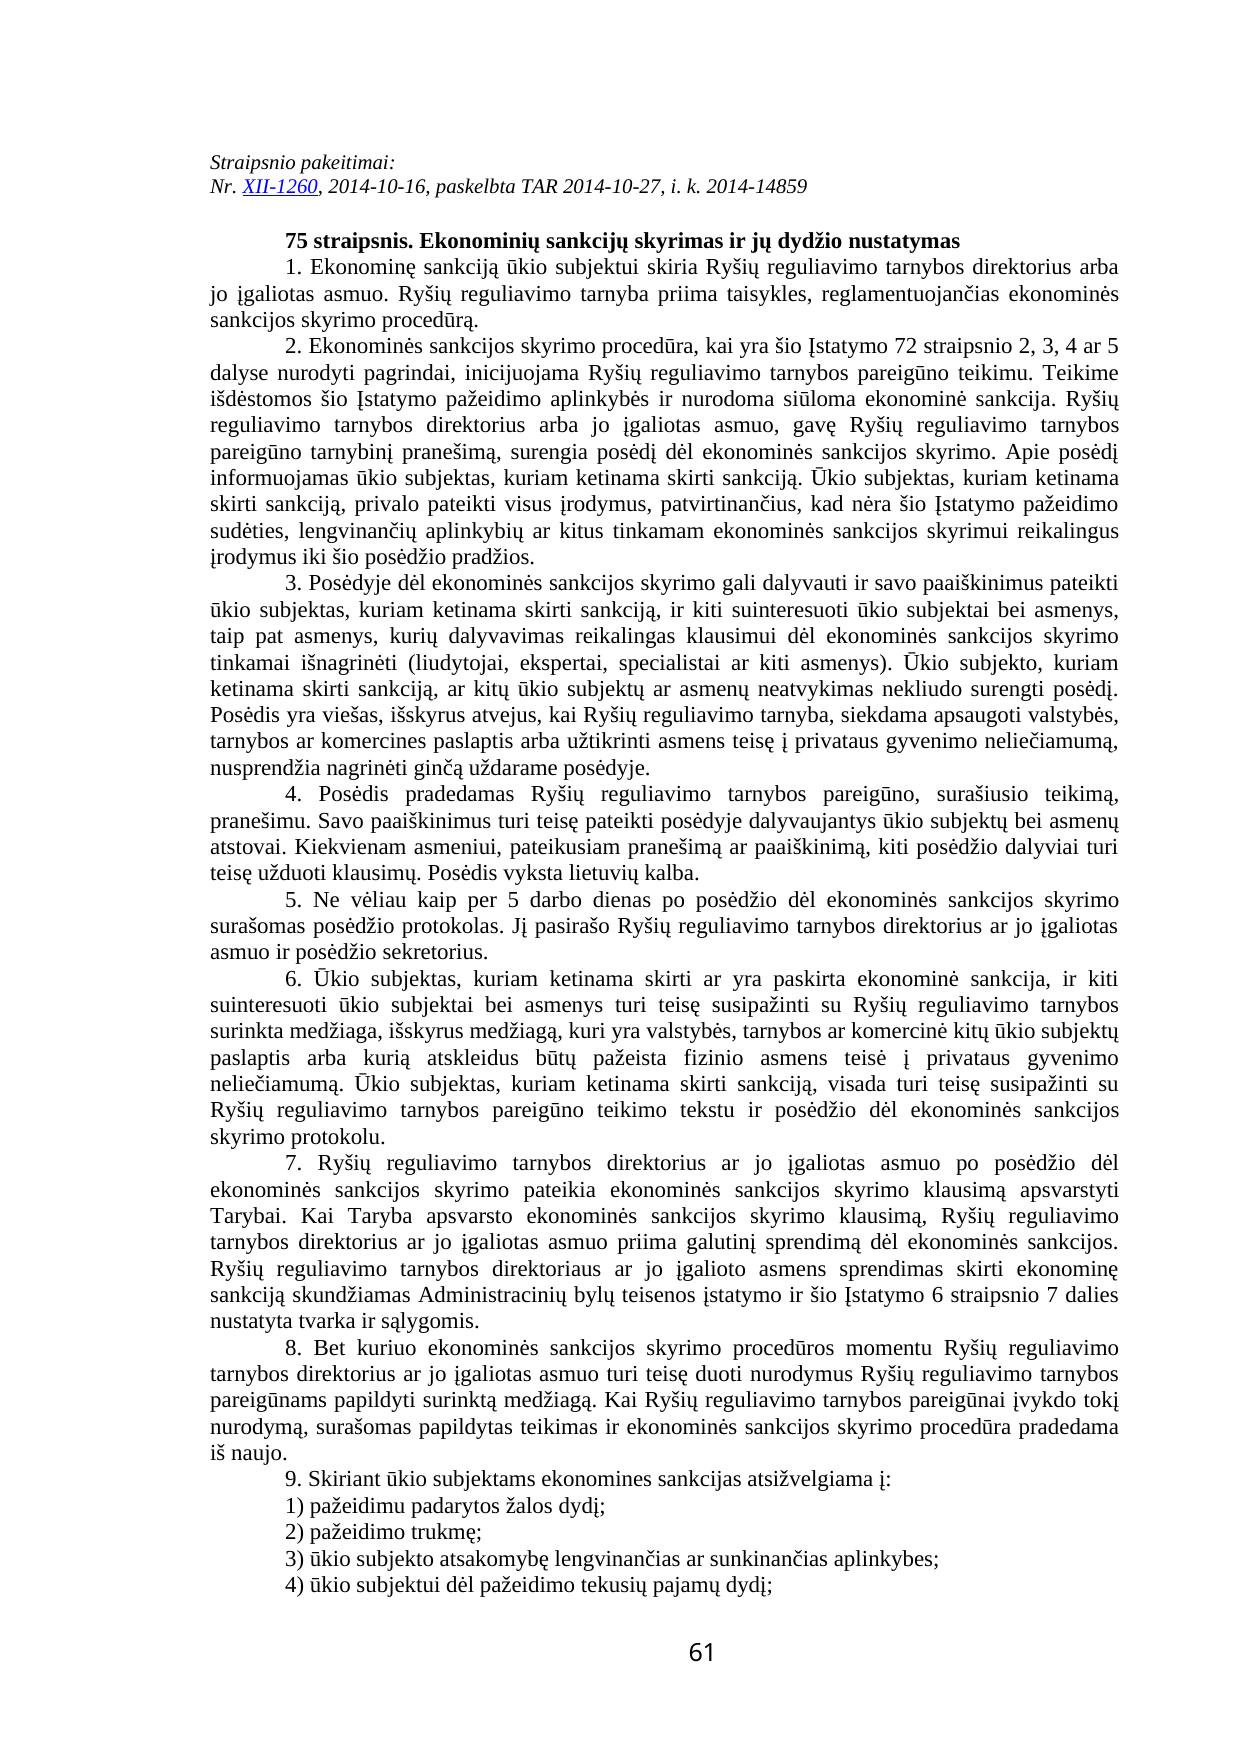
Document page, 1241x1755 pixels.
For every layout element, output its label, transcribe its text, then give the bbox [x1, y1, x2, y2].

text 3) ūkio subjekto atsakomybę lengvinančias ar sunkinančias aplinkybes; [210, 1544, 1120, 1571]
text 4. Posėdis pradedamas Ryšių reguliavimo tarnybos pareigūno, surašiusio teikimą, pranešimu. Savo paaiškinimus turi teisę pateikti posėdyje dalyvaujantys ūkio subjektų bei asmenų atstovai. Kiekvienam asmeniui, pateikusiam pranešimą ar paaiškinimą, kiti posėdžio dalyviai turi teisę užduoti klausimų. Posėdis vyksta lietuvių kalba. [210, 780, 1120, 886]
text 2. Ekonominės sankcijos skyrimo procedūra, kai yra šio Įstatymo 72 straipsnio 2, 3, 4 ar 5 dalyse nurodyti pagrindai, inicijuojama Ryšių reguliavimo tarnybos pareigūno teikimu. Teikime išdėstomos šio Įstatymo pažeidimo aplinkybės ir nurodoma siūloma ekonominė sankcija. Ryšių reguliavimo tarnybos direktorius arba jo įgaliotas asmuo, gavę Ryšių reguliavimo tarnybos pareigūno tarnybinį pranešimą, surengia posėdį dėl ekonominės sankcijos skyrimo. Apie posėdį informuojamas ūkio subjektas, kuriam ketinama skirti sankciją. Ūkio subjektas, kuriam ketinama skirti sankciją, privalo pateikti visus įrodymus, patvirtinančius, kad nėra šio Įstatymo pažeidimo sudėties, lengvinančių aplinkybių ar kitus tinkamam ekonominės sankcijos skyrimui reikalingus įrodymus iki šio posėdžio pradžios. [210, 332, 1120, 569]
text 8. Bet kuriuo ekonominės sankcijos skyrimo procedūros momentu Ryšių reguliavimo tarnybos direktorius ar jo įgaliotas asmuo turi teisę duoti nurodymus Ryšių reguliavimo tarnybos pareigūnams papildyti surinktą medžiagą. Kai Ryšių reguliavimo tarnybos pareigūnai įvykdo tokį nurodymą, surašomas papildytas teikimas ir ekonominės sankcijos skyrimo procedūra pradedama iš naujo. [210, 1334, 1120, 1466]
text 5. Ne vėliau kaip per 5 darbo dienas po posėdžio dėl ekonominės sankcijos skyrimo surašomas posėdžio protokolas. Jį pasirašo Ryšių reguliavimo tarnybos direktorius ar jo įgaliotas asmuo ir posėdžio sekretorius. [210, 886, 1120, 965]
text 7. Ryšių reguliavimo tarnybos direktorius ar jo įgaliotas asmuo po posėdžio dėl ekonominės sankcijos skyrimo pateikia ekonominės sankcijos skyrimo klausimą apsvarstyti Tarybai. Kai Taryba apsvarsto ekonominės sankcijos skyrimo klausimą, Ryšių reguliavimo tarnybos direktorius ar jo įgaliotas asmuo priima galutinį sprendimą dėl ekonominės sankcijos. Ryšių reguliavimo tarnybos direktoriaus ar jo įgalioto asmens sprendimas skirti ekonominę sankciją skundžiamas Administracinių bylų teisenos įstatymo ir šio Įstatymo 6 straipsnio 7 dalies nustatyta tvarka ir sąlygomis. [210, 1149, 1120, 1334]
text 3. Posėdyje dėl ekonominės sankcijos skyrimo gali dalyvauti ir savo paaiškinimus pateikti ūkio subjektas, kuriam ketinama skirti sankciją, ir kiti suinteresuoti ūkio subjektai bei asmenys, taip pat asmenys, kurių dalyvavimas reikalingas klausimui dėl ekonominės sankcijos skyrimo tinkamai išnagrinėti (liudytojai, ekspertai, specialistai ar kiti asmenys). Ūkio subjekto, kuriam ketinama skirti sankciją, ar kitų ūkio subjektų ar asmenų neatvykimas nekliudo surengti posėdį. Posėdis yra viešas, išskyrus atvejus, kai Ryšių reguliavimo tarnyba, siekdama apsaugoti valstybės, tarnybos ar komercines paslaptis arba užtikrinti asmens teisę į privataus gyvenimo neliečiamumą, nusprendžia nagrinėti ginčą uždarame posėdyje. [210, 569, 1120, 780]
text 1) pažeidimu padarytos žalos dydį; [210, 1492, 1120, 1518]
text 6. Ūkio subjektas, kuriam ketinama skirti ar yra paskirta ekonominė sankcija, ir kiti suinteresuoti ūkio subjektai bei asmenys turi teisę susipažinti su Ryšių reguliavimo tarnybos surinkta medžiaga, išskyrus medžiagą, kuri yra valstybės, tarnybos ar komercinė kitų ūkio subjektų paslaptis arba kurią atskleidus būtų pažeista fizinio asmens teisė į privataus gyvenimo neliečiamumą. Ūkio subjektas, kuriam ketinama skirti sankciją, visada turi teisę susipažinti su Ryšių reguliavimo tarnybos pareigūno teikimo tekstu ir posėdžio dėl ekonominės sankcijos skyrimo protokolu. [210, 965, 1120, 1149]
text 4) ūkio subjektui dėl pažeidimo tekusių pajamų dydį; [210, 1571, 1120, 1597]
text 9. Skiriant ūkio subjektams ekonomines sankcijas atsižvelgiama į: [210, 1466, 1120, 1492]
text 2) pažeidimo trukmę; [210, 1518, 1120, 1544]
text Nr. XII-1260, 2014-10-16, paskelbta TAR 2014-10-27, i. k. 2014-14859 [210, 174, 1120, 198]
text Straipsnio pakeitimai: [210, 150, 1120, 174]
text 75 straipsnis. Ekonominių sankcijų skyrimas ir jų dydžio nustatymas [210, 227, 1120, 253]
text 1. Ekonominę sankciją ūkio subjektui skiria Ryšių reguliavimo tarnybos direktorius arba jo įgaliotas asmuo. Ryšių reguliavimo tarnyba priima taisykles, reglamentuojančias ekonominės sankcijos skyrimo procedūrą. [210, 253, 1120, 332]
